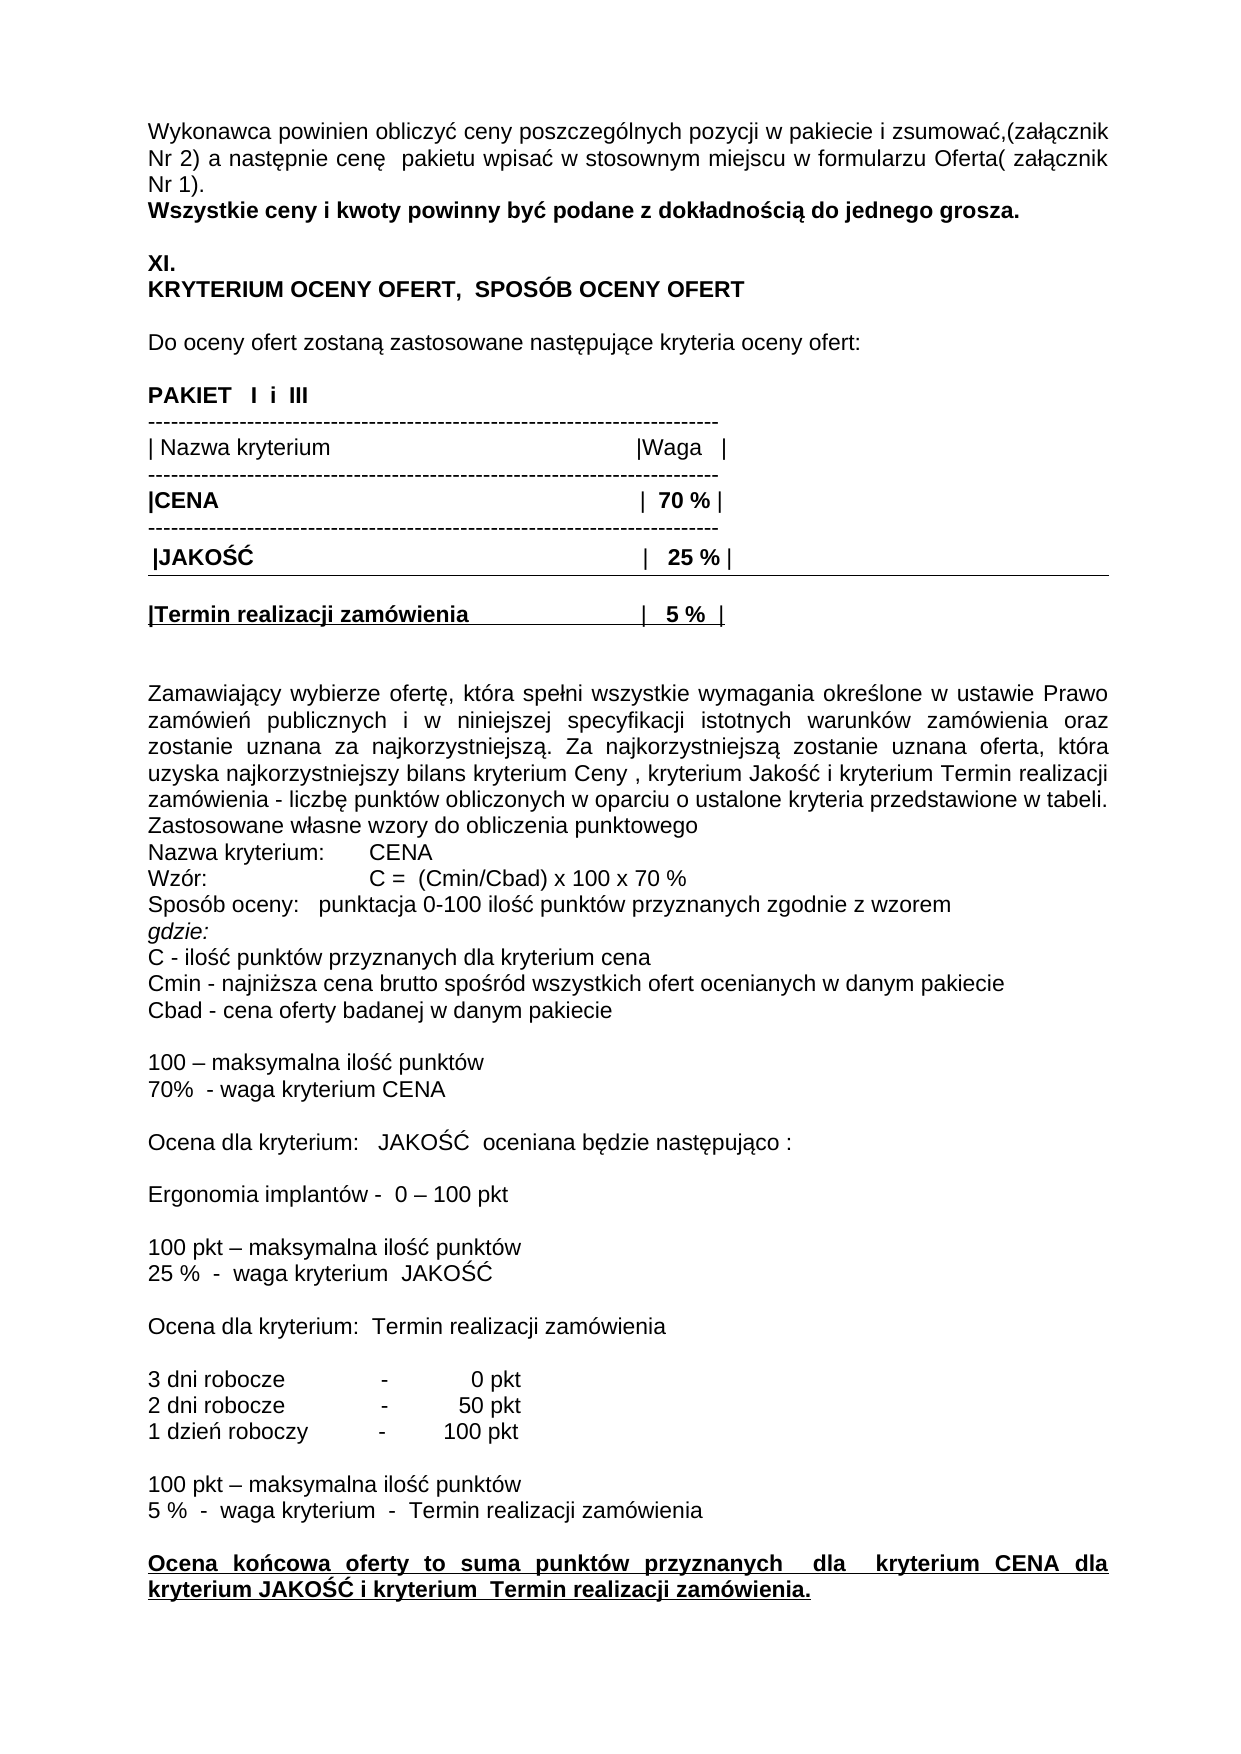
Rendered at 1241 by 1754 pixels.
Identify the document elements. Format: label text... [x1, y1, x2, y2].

text |CENA | 70 % | [148, 487, 1109, 513]
text Wszystkie ceny i kwoty powinny być podane z dokładnością do jednego grosza. [148, 197, 1109, 223]
text 100 – maksymalna ilość punktów [148, 1049, 1109, 1076]
text PAKIET I i III [148, 382, 1109, 408]
text KRYTERIUM OCENY OFERT, SPOSÓB OCENY OFERT [148, 276, 1109, 303]
text --------------------------------------------------------------------------- [148, 408, 1109, 434]
text Ocena dla kryterium: Termin realizacji zamówienia [148, 1313, 1109, 1339]
text 70% - waga kryterium CENA [148, 1076, 1109, 1102]
text Ocena dla kryterium: JAKOŚĆ oceniana będzie następująco : [148, 1128, 1109, 1155]
text Ocena końcowa oferty to suma punktów przyznanych dla kryterium CENA dla [148, 1550, 1109, 1573]
text --------------------------------------------------------------------------- [148, 461, 1109, 487]
text 2 dni robocze - 50 pkt [148, 1392, 1109, 1418]
text Do oceny ofert zostaną zastosowane następujące kryteria oceny ofert: [148, 329, 1109, 355]
text Wykonawca powinien obliczyć ceny poszczególnych pozycji w pakiecie i zsumować,(załącznik Nr 2) a następnie cenę pakietu wpisać w stosownym miejscu w formularzu Oferta( załącznik Nr 1). [148, 118, 1109, 197]
text |JAKOŚĆ | 25 % | [148, 540, 1109, 575]
text Zamawiający wybierze ofertę, która spełni wszystkie wymagania określone w ustawie Prawo zamówień publicznych i w niniejszej specyfikacji istotnych warunków zamówienia oraz zostanie uznana za najkorzystniejszą. Za najkorzystniejszą zostanie uznana oferta, która uzyska najkorzystniejszy bilans kryterium Ceny , kryterium Jakość i kryterium Termin realizacji zamówienia - liczbę punktów obliczonych w oparciu o ustalone kryteria przedstawione w tabeli. [148, 680, 1109, 812]
text | Nazwa kryterium |Waga | [148, 434, 1109, 461]
text 100 pkt – maksymalna ilość punktów [148, 1234, 1109, 1260]
text 1 dzień roboczy - 100 pkt [148, 1418, 1109, 1445]
text |Termin realizacji zamówienia | 5 % | [148, 601, 1109, 628]
text 100 pkt – maksymalna ilość punktów [148, 1471, 1109, 1497]
text --------------------------------------------------------------------------- [148, 513, 1109, 540]
text Zastosowane własne wzory do obliczenia punktowego [148, 812, 1109, 838]
text 25 % - waga kryterium JAKOŚĆ [148, 1260, 1109, 1287]
text XI. [148, 250, 1109, 276]
text Sposób oceny: punktacja 0-100 ilość punktów przyznanych zgodnie z wzorem gdzie: C - ilość punktów przyznanych dla kryterium cena Cmin - najniższa cena brutto spośród wszystkich ofert ocenianych w danym pakiecie Cbad - cena oferty badanej w danym pakiecie [148, 891, 1109, 1023]
text 5 % - waga kryterium - Termin realizacji zamówienia [148, 1497, 1109, 1524]
text Nazwa kryterium: CENA Wzór: C = (Cmin/Cbad) x 100 x 70 % [148, 838, 1109, 891]
text Ergonomia implantów - 0 – 100 pkt [148, 1181, 1109, 1207]
text kryterium JAKOŚĆ i kryterium Termin realizacji zamówienia. [148, 1574, 1109, 1603]
text 3 dni robocze - 0 pkt [148, 1366, 1109, 1392]
